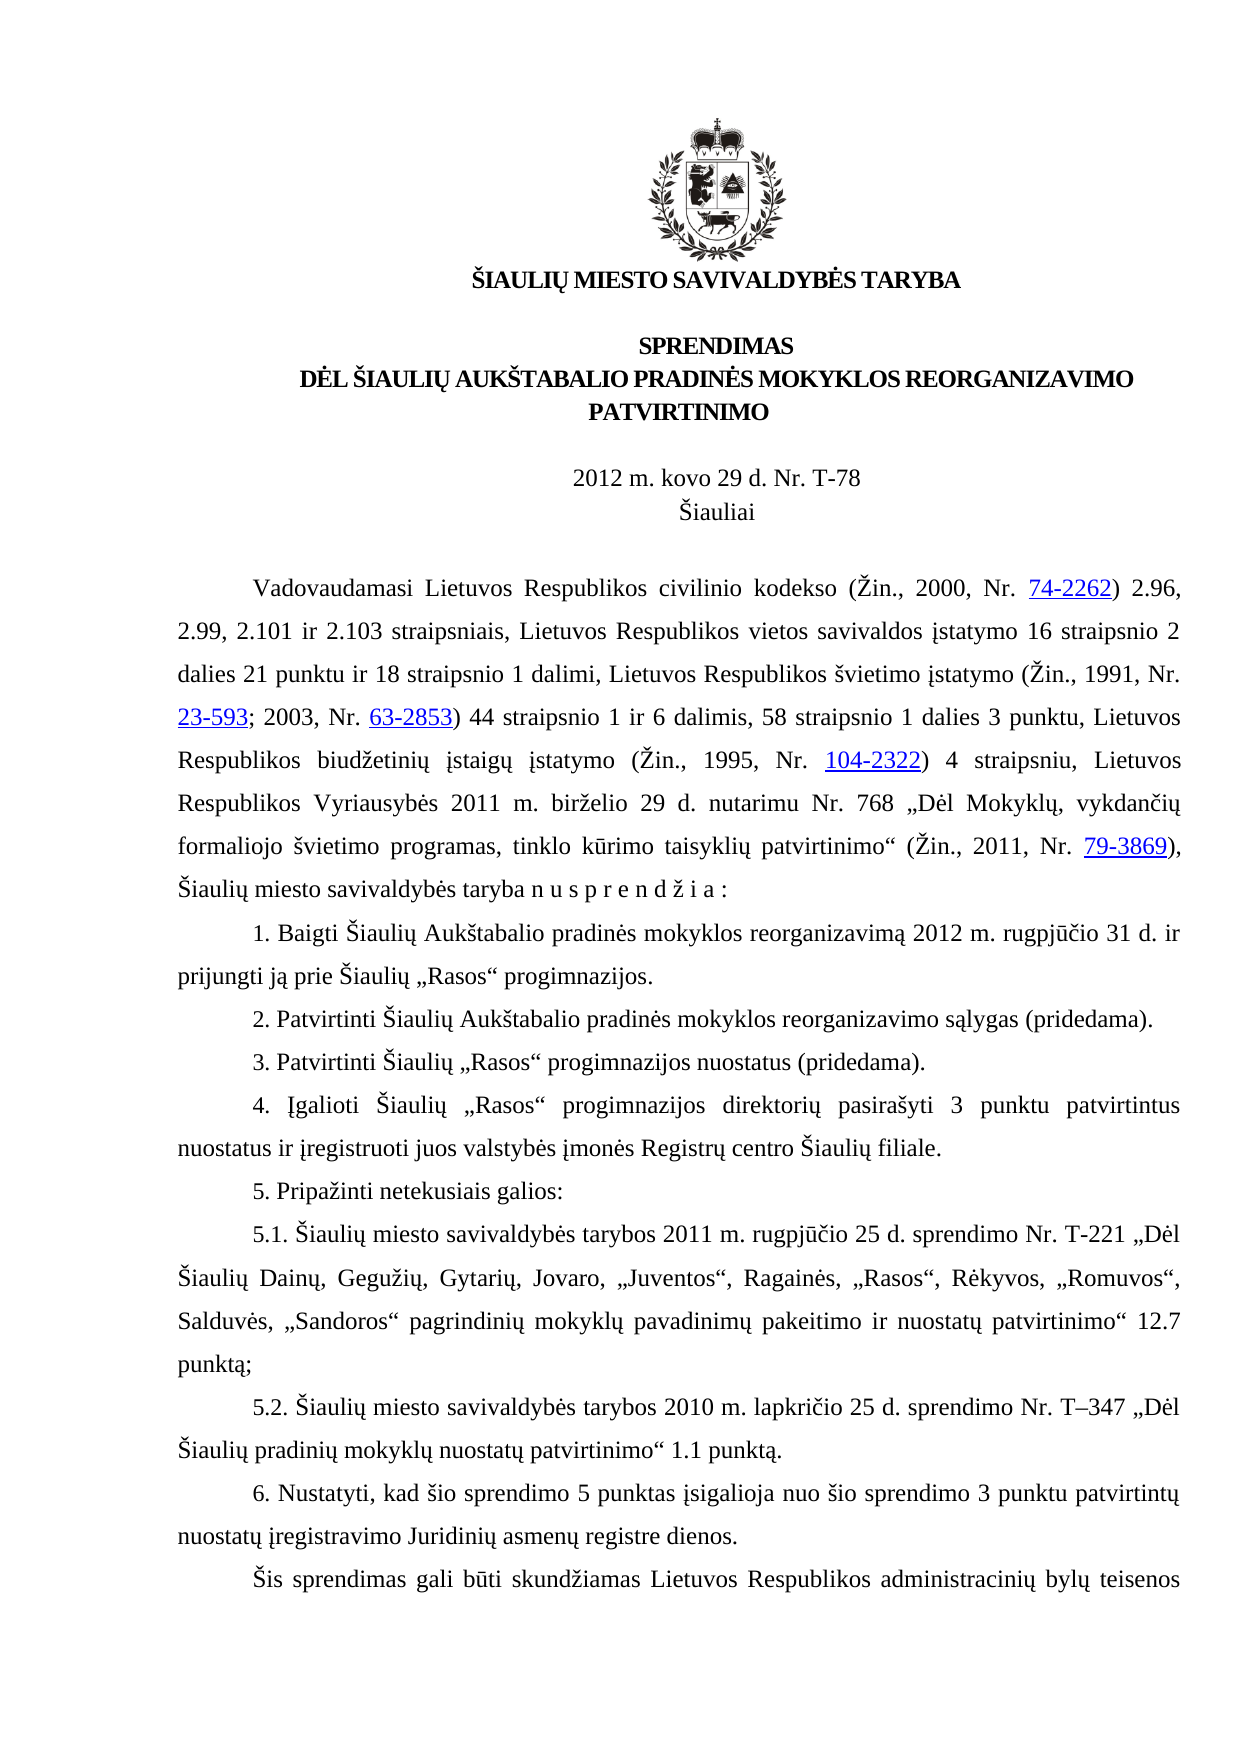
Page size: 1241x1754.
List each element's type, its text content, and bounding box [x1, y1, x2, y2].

text 2012 m. kovo 29 d. Nr. T-78 [177, 463, 1181, 492]
text 4. Įgalioti Šiaulių „Rasos“ progimnazijos direktorių pasirašyti 3 punktu patvirtintus nuostatus ir įregistruoti juos valstybės įmonės Registrų centro Šiaulių filiale. [177, 1090, 1181, 1162]
text 6. Nustatyti, kad šio sprendimo 5 punktas įsigalioja nuo šio sprendimo 3 punktu patvirtintų nuostatų įregistravimo Juridinių asmenų registre dienos. [177, 1478, 1181, 1550]
text Šiauliai [177, 497, 1181, 525]
text 5. Pripažinti netekusiais galios: [177, 1176, 1181, 1205]
text 3. Patvirtinti Šiaulių „Rasos“ progimnazijos nuostatus (pridedama). [177, 1047, 1181, 1076]
text 5.2. Šiaulių miesto savivaldybės tarybos 2010 m. lapkričio 25 d. sprendimo Nr. T–347 „Dėl Šiaulių pradinių mokyklų nuostatų patvirtinimo“ 1.1 punktą. [177, 1392, 1181, 1464]
text SPRENDIMAS [177, 331, 1181, 360]
text 1. Baigti Šiaulių Aukštabalio pradinės mokyklos reorganizavimą 2012 m. rugpjūčio 31 d. ir prijungti ją prie Šiaulių „Rasos“ progimnazijos. [177, 918, 1181, 989]
text 2. Patvirtinti Šiaulių Aukštabalio pradinės mokyklos reorganizavimo sąlygas (pridedama). [177, 1004, 1181, 1033]
text DĖL ŠIAULIŲ AUKŠTABALIO PRADINĖS MOKYKLOS REORGANIZAVIMO PATVIRTINIMO [177, 364, 1181, 426]
text ŠIAULIŲ MIESTO SAVIVALDYBĖS TARYBA [177, 265, 1181, 294]
text Vadovaudamasi Lietuvos Respublikos civilinio kodekso (Žin., 2000, Nr. 74-2262) 2.96, 2.99, 2.101 ir 2.103 straipsniais, Lietuvos Respublikos vietos savivaldos įstatymo 16 straipsnio 2 dalies 21 punktu ir 18 straipsnio 1 dalimi, Lietuvos Respublikos švietimo įstatymo (Žin., 1991, Nr. 23-593; 2003, Nr. 63-2853) 44 straipsnio 1 ir 6 dalimis, 58 straipsnio 1 dalies 3 punktu, Lietuvos Respublikos biudžetinių įstaigų įstatymo (Žin., 1995, Nr. 104-2322) 4 straipsniu, Lietuvos Respublikos Vyriausybės 2011 m. birželio 29 d. nutarimu Nr. 768 „Dėl Mokyklų, vykdančių formaliojo švietimo programas, tinklo kūrimo taisyklių patvirtinimo“ (Žin., 2011, Nr. 79-3869), Šiaulių miesto savivaldybės taryba nusprendžia: [177, 573, 1181, 903]
text Šis sprendimas gali būti skundžiamas Lietuvos Respublikos administracinių bylų teisenos [177, 1564, 1181, 1593]
text 5.1. Šiaulių miesto savivaldybės tarybos 2011 m. rugpjūčio 25 d. sprendimo Nr. T-221 „Dėl Šiaulių Dainų, Gegužių, Gytarių, Jovaro, „Juventos“, Ragainės, „Rasos“, Rėkyvos, „Romuvos“, Salduvės, „Sandoros“ pagrindinių mokyklų pavadinimų pakeitimo ir nuostatų patvirtinimo“ 12.7 punktą; [177, 1219, 1181, 1378]
